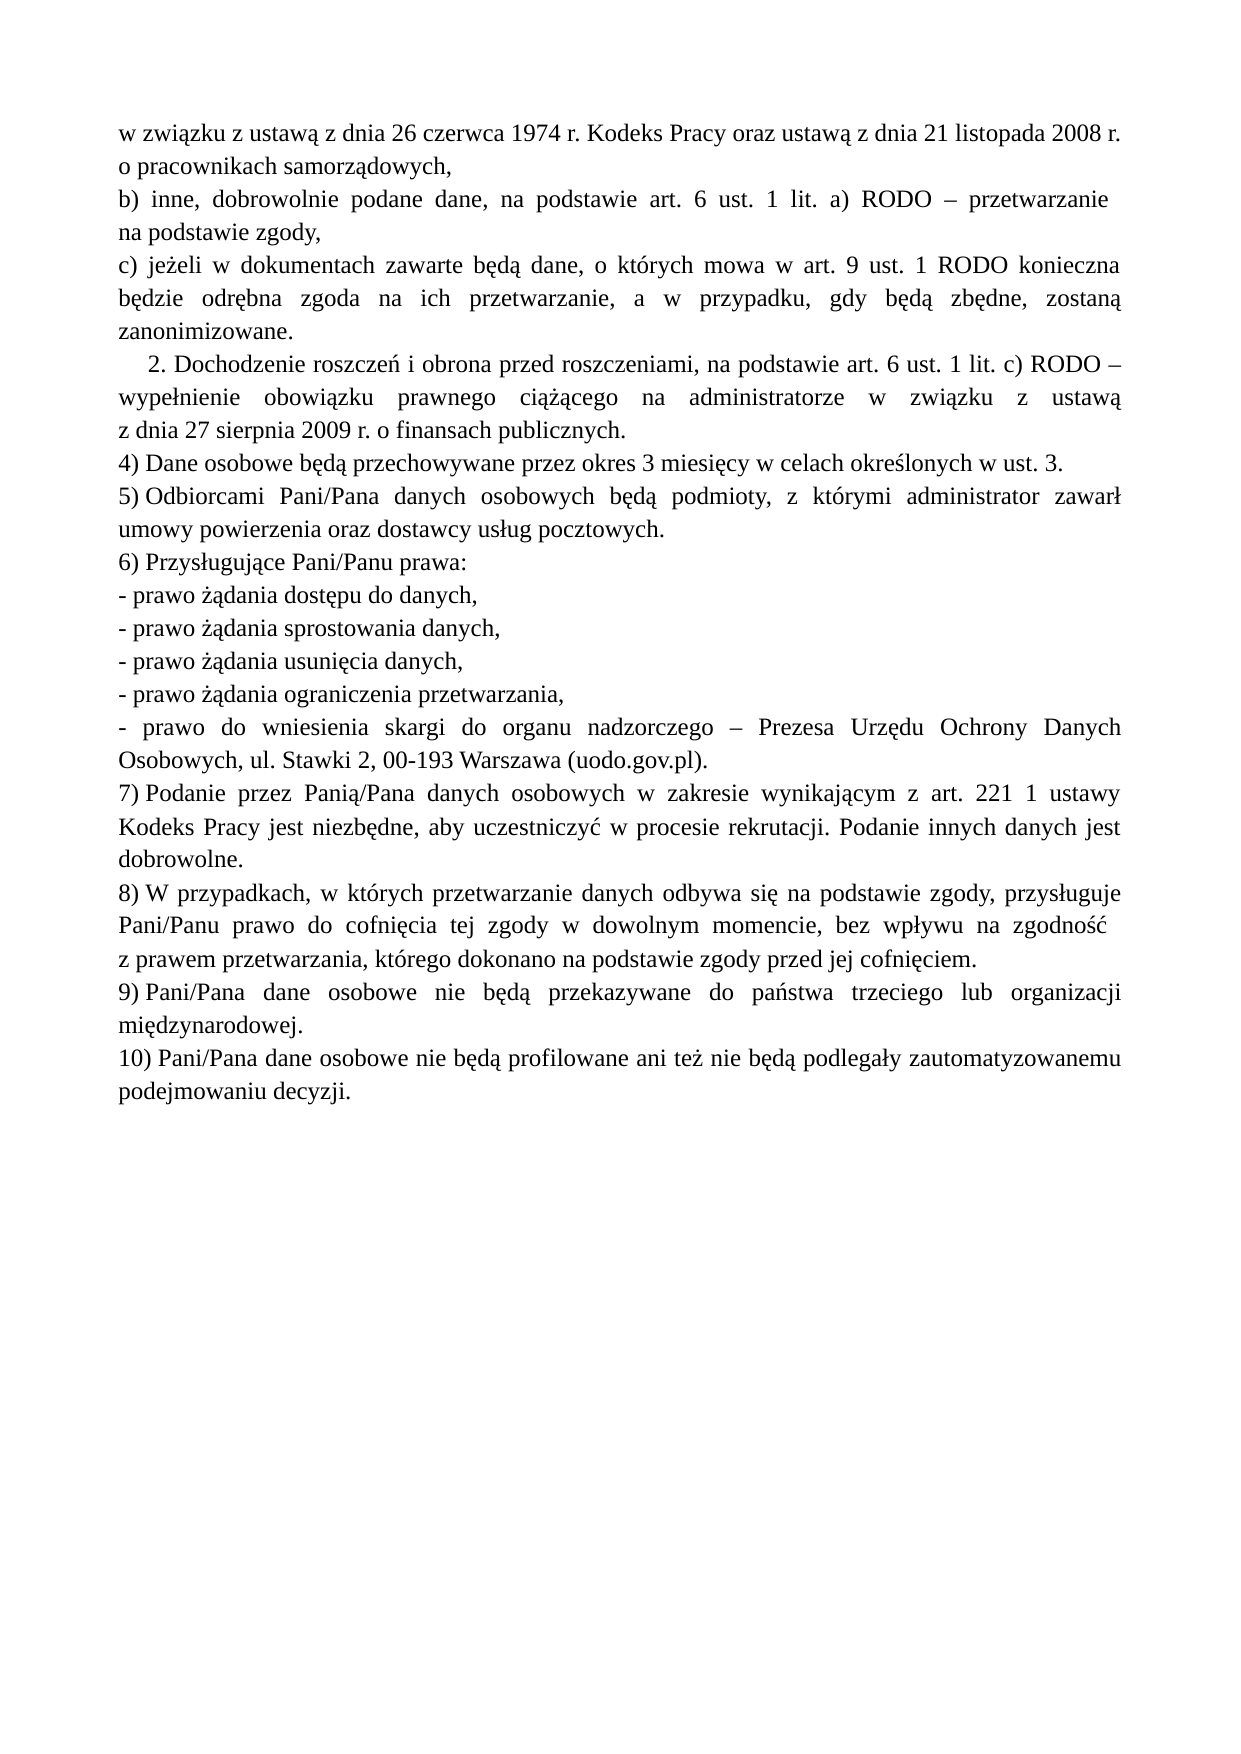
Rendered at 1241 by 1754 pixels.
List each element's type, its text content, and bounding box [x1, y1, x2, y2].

text 2. Dochodzenie roszczeń i obrona przed roszczeniami, na podstawie art. 6 ust. 1 lit. c) RODO – wypełnienie obowiązku prawnego ciążącego na administratorze w związku z ustawą z dnia 27 sierpnia 2009 r. o finansach publicznych. [118, 349, 1122, 444]
list - prawo do wniesienia skargi do organu nadzorczego – Prezesa Urzędu Ochrony Danych Osobowych, ul. Stawki 2, 00-193 Warszawa (uodo.gov.pl). [118, 712, 1122, 774]
list Dane osobowe będą przechowywane przez okres 3 miesięcy w celach określonych w ust. 3. [118, 448, 1122, 477]
list Przysługujące Pani/Panu prawa: [118, 547, 1122, 576]
text - prawo żądania sprostowania danych, [118, 613, 1122, 642]
list Podanie przez Panią/Pana danych osobowych w zakresie wynikającym z art. 221 1 ustawy Kodeks Pracy jest niezbędne, aby uczestniczyć w procesie rekrutacji. Podanie innych danych jest dobrowolne. [118, 778, 1122, 873]
text - prawo żądania ograniczenia przetwarzania, [118, 679, 1122, 708]
text - prawo żądania usunięcia danych, [118, 646, 1122, 675]
list W przypadkach, w których przetwarzanie danych odbywa się na podstawie zgody, przysługuje Pani/Panu prawo do cofnięcia tej zgody w dowolnym momencie, bez wpływu na zgodność z prawem przetwarzania, którego dokonano na podstawie zgody przed jej cofnięciem. [118, 878, 1122, 972]
text w związku z ustawą z dnia 26 czerwca 1974 r. Kodeks Pracy oraz ustawą z dnia 21 listopada 2008 r. o pracownikach samorządowych, [118, 118, 1122, 180]
list Odbiorcami Pani/Pana danych osobowych będą podmioty, z którymi administrator zawarł umowy powierzenia oraz dostawcy usług pocztowych. [118, 481, 1122, 543]
text b) inne, dobrowolnie podane dane, na podstawie art. 6 ust. 1 lit. a) RODO – przetwarzanie na podstawie zgody, [118, 184, 1122, 246]
list Pani/Pana dane osobowe nie będą przekazywane do państwa trzeciego lub organizacji międzynarodowej. [118, 977, 1122, 1038]
text c) jeżeli w dokumentach zawarte będą dane, o których mowa w art. 9 ust. 1 RODO konieczna będzie odrębna zgoda na ich przetwarzanie, a w przypadku, gdy będą zbędne, zostaną zanonimizowane. [118, 250, 1122, 345]
list Pani/Pana dane osobowe nie będą profilowane ani też nie będą podlegały zautomatyzowanemu podejmowaniu decyzji. [118, 1043, 1122, 1104]
text - prawo żądania dostępu do danych, [118, 580, 1122, 609]
